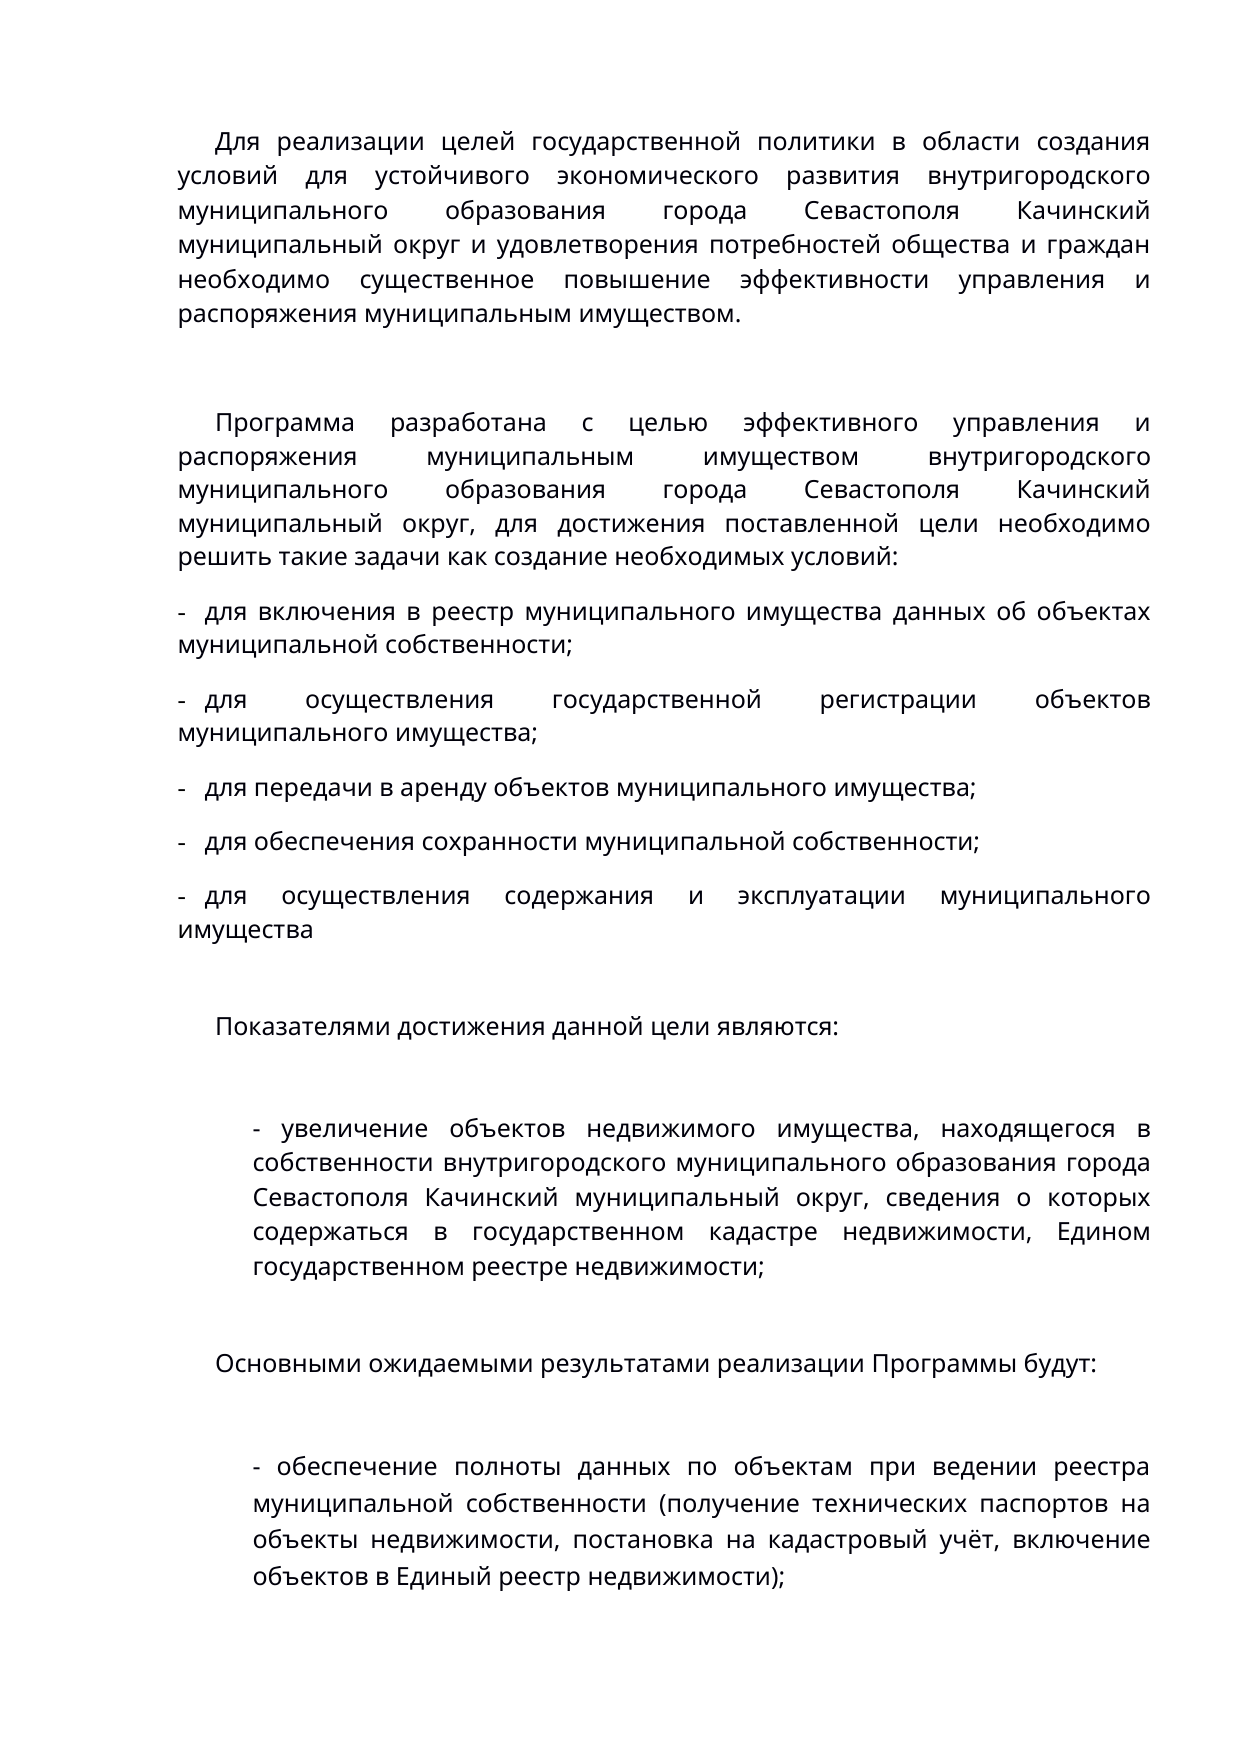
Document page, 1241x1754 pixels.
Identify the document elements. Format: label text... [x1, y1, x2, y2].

list для включения в реестр муниципального имущества данных об объектах муниципальной собственности; [177, 593, 1152, 660]
list для осуществления содержания и эксплуатации муниципального имущества [177, 878, 1152, 945]
text Для реализации целей государственной политики в области создания условий для устойчивого экономического развития внутригородского муниципального образования города Севастополя Качинский муниципальный округ и удовлетворения потребностей общества и граждан необходимо существенное повышение эффективности управления и распоряжения муниципальным имуществом. [177, 123, 1152, 329]
list для осуществления государственной регистрации объектов муниципального имущества; [177, 681, 1152, 748]
text - обеспечение полноты данных по объектам при ведении реестра муниципальной собственности (получение технических паспортов на объекты недвижимости, постановка на кадастровый учёт, включение объектов в Единый реестр недвижимости); [252, 1447, 1152, 1592]
text Программа разработана с целью эффективного управления и распоряжения муниципальным имуществом внутригородского муниципального образования города Севастополя Качинский муниципальный округ, для достижения поставленной цели необходимо решить такие задачи как создание необходимых условий: [177, 405, 1152, 572]
list для обеспечения сохранности муниципальной собственности; [177, 823, 1152, 857]
list для передачи в аренду объектов муниципального имущества; [177, 769, 1152, 803]
text Показателями достижения данной цели являются: [177, 1014, 1152, 1041]
text - увеличение объектов недвижимого имущества, находящегося в собственности внутригородского муниципального образования города Севастополя Качинский муниципальный округ, сведения о которых содержаться в государственном кадастре недвижимости, Едином государственном реестре недвижимости; [252, 1109, 1152, 1282]
text Основными ожидаемыми результатами реализации Программы будут: [177, 1351, 1152, 1378]
